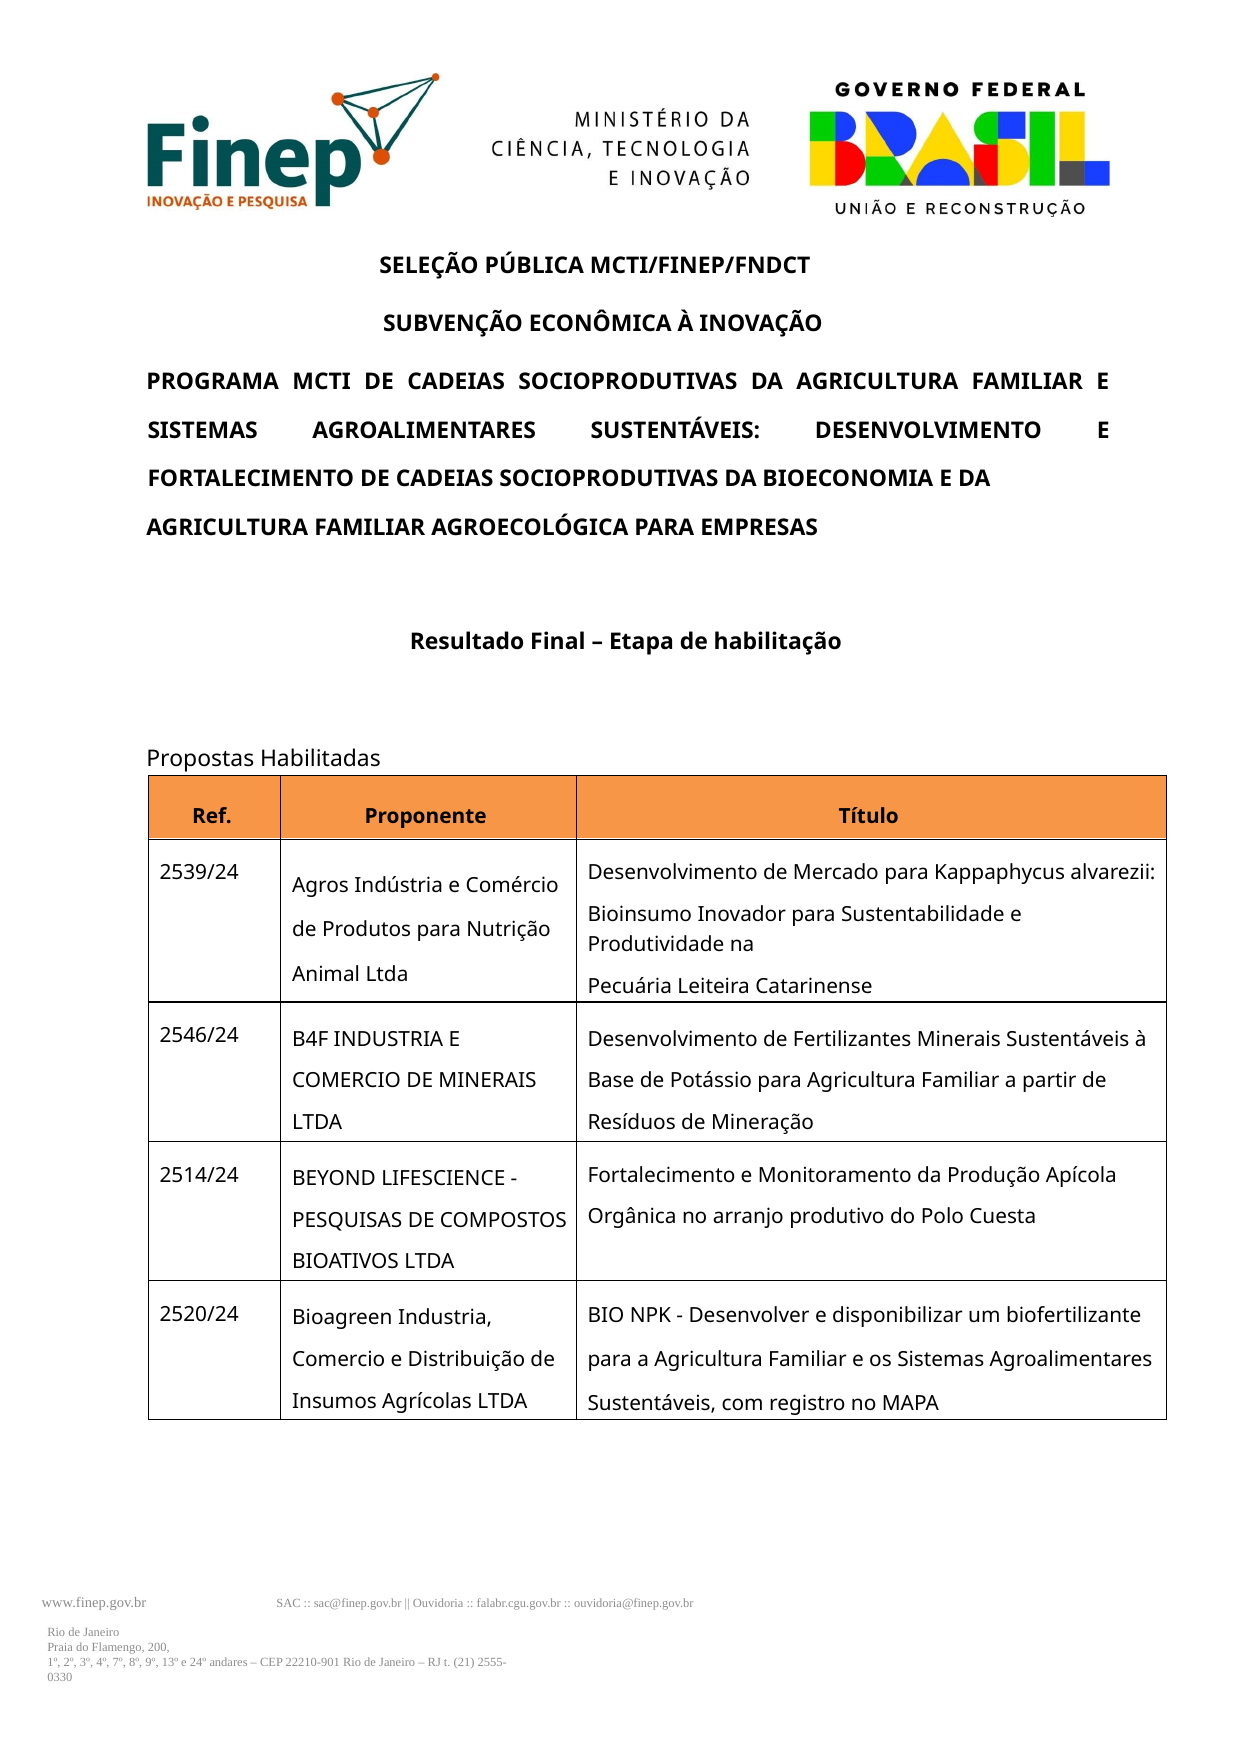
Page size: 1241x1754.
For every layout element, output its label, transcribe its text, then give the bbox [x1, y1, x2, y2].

table_cell 2514/24 [149, 1142, 280, 1280]
table_cell Bioagreen Industria, Comercio e Distribuição de Insumos Agrícolas LTDA [281, 1281, 576, 1419]
table_cell BIO NPK - Desenvolver e disponibilizar um biofertilizante para a Agricultura Familiar e os Sistemas Agroalimentares Sustentáveis, com registro no MAPA [577, 1281, 1166, 1419]
table_cell 2539/24 [149, 840, 280, 1001]
table_header Título [577, 776, 1166, 838]
table_cell B4F INDUSTRIA E COMERCIO DE MINERAIS LTDA [281, 1003, 576, 1141]
table_cell BEYOND LIFESCIENCE - PESQUISAS DE COMPOSTOS BIOATIVOS LTDA [281, 1142, 576, 1280]
table_cell 2520/24 [149, 1281, 280, 1419]
table_cell Desenvolvimento de Fertilizantes Minerais Sustentáveis à Base de Potássio para Agricultura Familiar a partir de Resíduos de Mineração [577, 1003, 1166, 1141]
table_header Ref. [149, 776, 280, 838]
table_cell 2546/24 [149, 1003, 280, 1141]
text AGRICULTURA FAMILIAR AGROECOLÓGICA PARA EMPRESAS [146, 511, 1110, 542]
text SUBVENÇÃO ECONÔMICA À INOVAÇÃO [383, 307, 1110, 338]
table_cell Desenvolvimento de Mercado para Kappaphycus alvarezii: Bioinsumo Inovador para Sustentabilidade e Produtividade na Pecuária Leiteira Catarinense [577, 840, 1166, 1001]
table_cell Agros Indústria e Comércio de Produtos para Nutrição Animal Ltda [281, 840, 576, 1001]
table_cell Fortalecimento e Monitoramento da Produção Apícola Orgânica no arranjo produtivo do Polo Cuesta [577, 1142, 1166, 1280]
text Resultado Final – Etapa de habilitação [148, 625, 1109, 656]
text Propostas Habilitadas [146, 742, 1110, 773]
text PROGRAMA MCTI DE CADEIAS SOCIOPRODUTIVAS DA AGRICULTURA FAMILIAR E SISTEMAS AGROALIMENTARES SUSTENTÁVEIS: DESENVOLVIMENTO E FORTALECIMENTO DE CADEIAS SOCIOPRODUTIVAS DA BIOECONOMIA E DA [146, 365, 1110, 493]
text SELEÇÃO PÚBLICA MCTI/FINEP/FNDCT [379, 248, 1110, 280]
table_header Proponente [281, 776, 576, 838]
